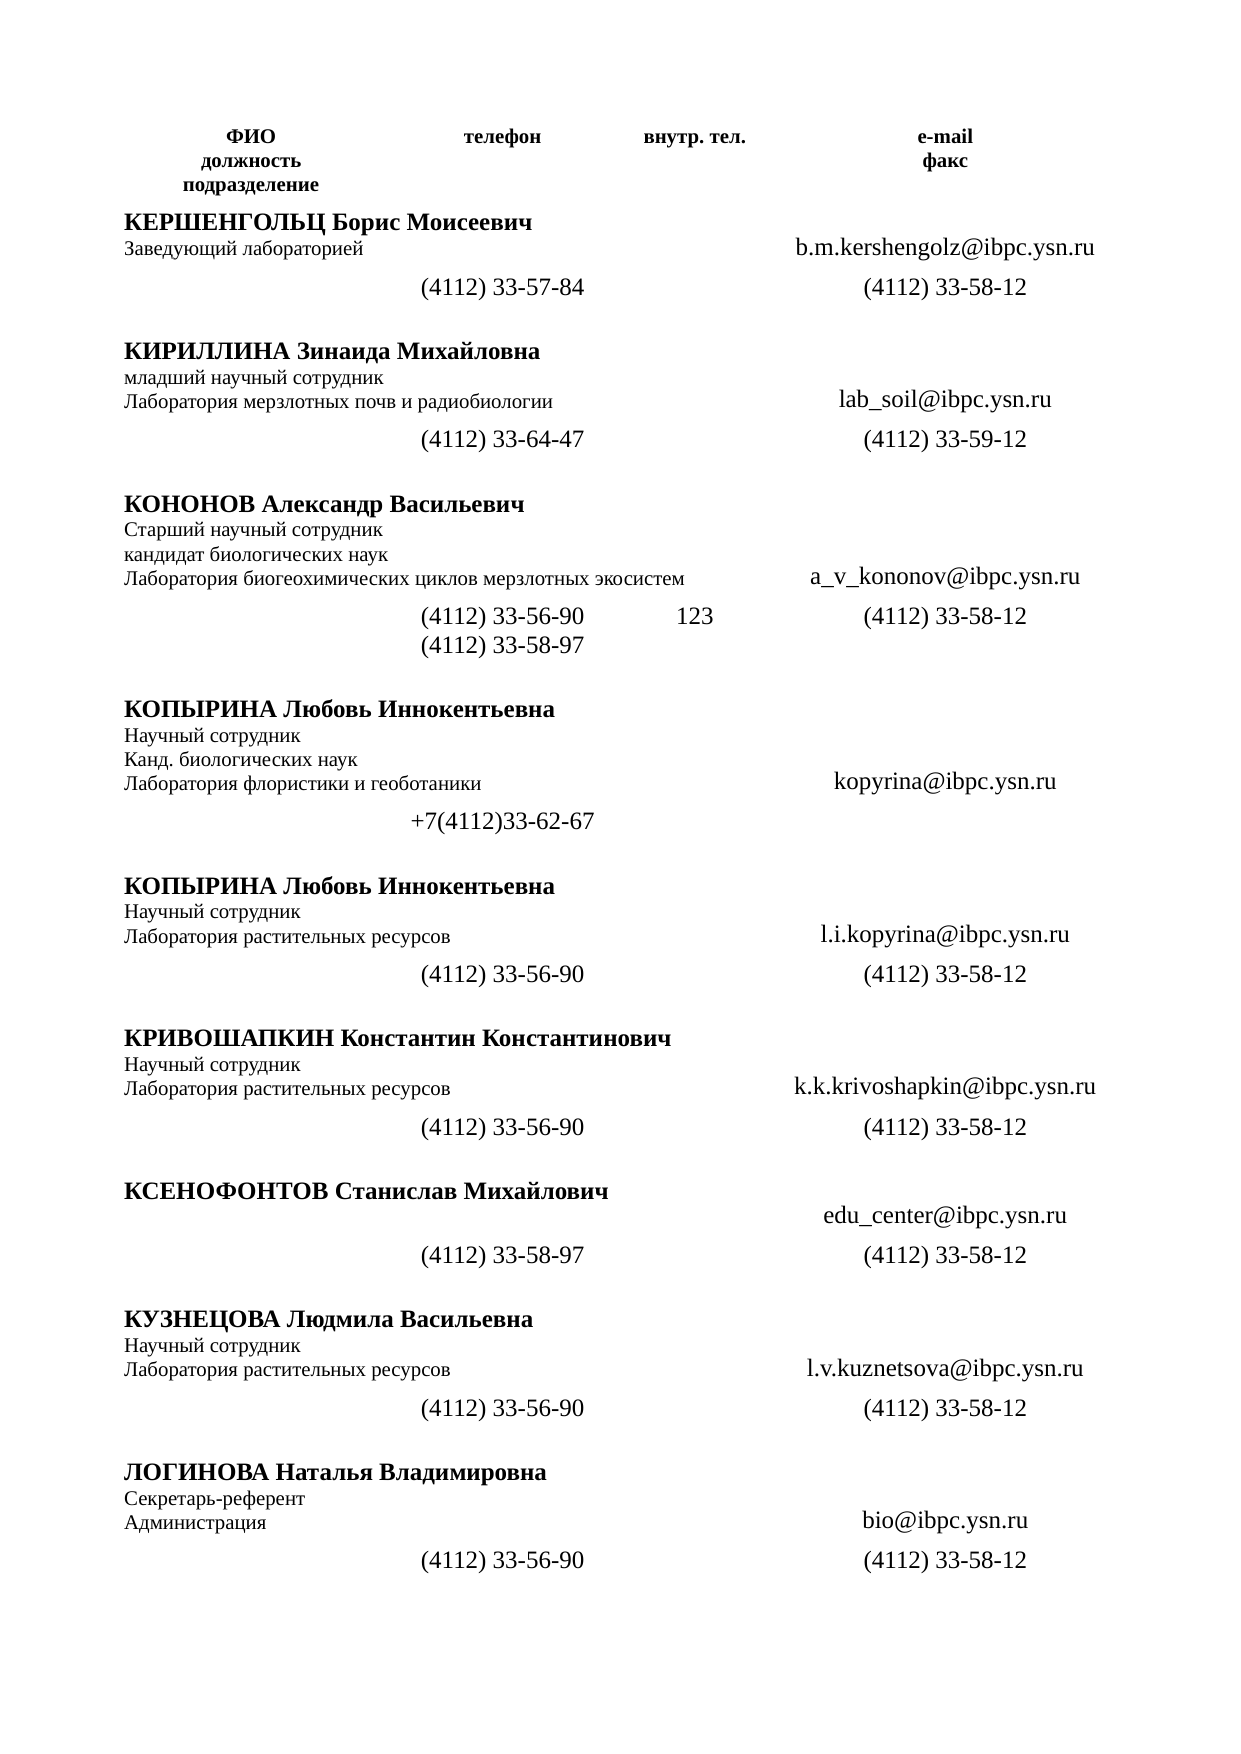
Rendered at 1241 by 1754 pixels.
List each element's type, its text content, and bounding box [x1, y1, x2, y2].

table_cell +7(4112)33-62-67 [384, 801, 621, 841]
table_header e-mail факс [768, 118, 1122, 202]
table_cell [768, 1580, 1122, 1615]
table_cell [621, 1106, 768, 1146]
table_header внутр. тел. [621, 118, 768, 202]
table_cell [118, 595, 384, 664]
table_cell [118, 1106, 384, 1146]
table_cell edu_center@ibpc.ysn.ru [768, 1146, 1122, 1234]
table_cell 123 [621, 595, 768, 664]
table_cell КРИВОШАПКИН Константин Константинович Научный сотрудник Лаборатория растительных ресурсов [118, 994, 768, 1106]
table_cell lab_soil@ibpc.ysn.ru [768, 306, 1122, 419]
table_cell l.v.kuznetsova@ibpc.ysn.ru [768, 1275, 1122, 1387]
table_cell [118, 266, 384, 306]
table_cell [118, 1580, 768, 1615]
table_cell (4112) 33-58-12 [768, 1106, 1122, 1146]
table_cell КУЗНЕЦОВА Людмила Васильевна Научный сотрудник Лаборатория растительных ресурсов [118, 1275, 768, 1387]
table_cell [621, 1540, 768, 1580]
table_cell [118, 419, 384, 459]
table_cell b.m.kershengolz@ibpc.ysn.ru [768, 202, 1122, 266]
table_header телефон [384, 118, 621, 202]
table_cell (4112) 33-58-12 [768, 1540, 1122, 1580]
table_cell (4112) 33-58-12 [768, 266, 1122, 306]
table_cell КОПЫРИНА Любовь Иннокентьевна Научный сотрудник Канд. биологических наук Лаборатория флористики и геоботаники [118, 664, 768, 801]
table_cell k.k.krivoshapkin@ibpc.ysn.ru [768, 994, 1122, 1106]
table_cell (4112) 33-58-12 [768, 595, 1122, 664]
table_cell (4112) 33-56-90 (4112) 33-58-97 [384, 595, 621, 664]
table_cell [621, 801, 768, 841]
table_cell [768, 801, 1122, 841]
table_cell (4112) 33-56-90 [384, 953, 621, 993]
table_cell kopyrina@ibpc.ysn.ru [768, 664, 1122, 801]
table_cell (4112) 33-58-12 [768, 953, 1122, 993]
table_cell (4112) 33-57-84 [384, 266, 621, 306]
table_cell [621, 266, 768, 306]
table_cell [118, 1387, 384, 1427]
table_cell (4112) 33-56-90 [384, 1387, 621, 1427]
table_cell l.i.kopyrina@ibpc.ysn.ru [768, 841, 1122, 953]
table_cell (4112) 33-59-12 [768, 419, 1122, 459]
table_cell (4112) 33-58-97 [384, 1235, 621, 1275]
table_header ФИО должность подразделение [118, 118, 384, 202]
table_cell ЛОГИНОВА Наталья Владимировна Секретарь-референт Администрация [118, 1427, 768, 1540]
table_cell (4112) 33-58-12 [768, 1235, 1122, 1275]
table_cell [621, 1387, 768, 1427]
table_cell [621, 953, 768, 993]
table_cell (4112) 33-56-90 [384, 1106, 621, 1146]
table_cell КОПЫРИНА Любовь Иннокентьевна Научный сотрудник Лаборатория растительных ресурсов [118, 841, 768, 953]
table_cell (4112) 33-64-47 [384, 419, 621, 459]
table_cell КЕРШЕНГОЛЬЦ Борис Моисеевич Заведующий лабораторией [118, 202, 768, 266]
table_cell [621, 419, 768, 459]
table_cell [621, 1235, 768, 1275]
table_cell a_v_kononov@ibpc.ysn.ru [768, 459, 1122, 595]
table_cell КСЕНОФОНТОВ Станислав Михайлович [118, 1146, 768, 1234]
table_cell КОНОНОВ Александр Васильевич Старший научный сотрудник кандидат биологических наук Лаборатория биогеохимических циклов мерзлотных экосистем [118, 459, 768, 595]
table_cell (4112) 33-56-90 [384, 1540, 621, 1580]
table_cell [118, 953, 384, 993]
table_cell [118, 801, 384, 841]
table_cell КИРИЛЛИНА Зинаида Михайловна младший научный сотрудник Лаборатория мерзлотных почв и радиобиологии [118, 306, 768, 419]
table_cell [118, 1235, 384, 1275]
table_cell bio@ibpc.ysn.ru [768, 1427, 1122, 1540]
table_cell [118, 1540, 384, 1580]
table_cell (4112) 33-58-12 [768, 1387, 1122, 1427]
